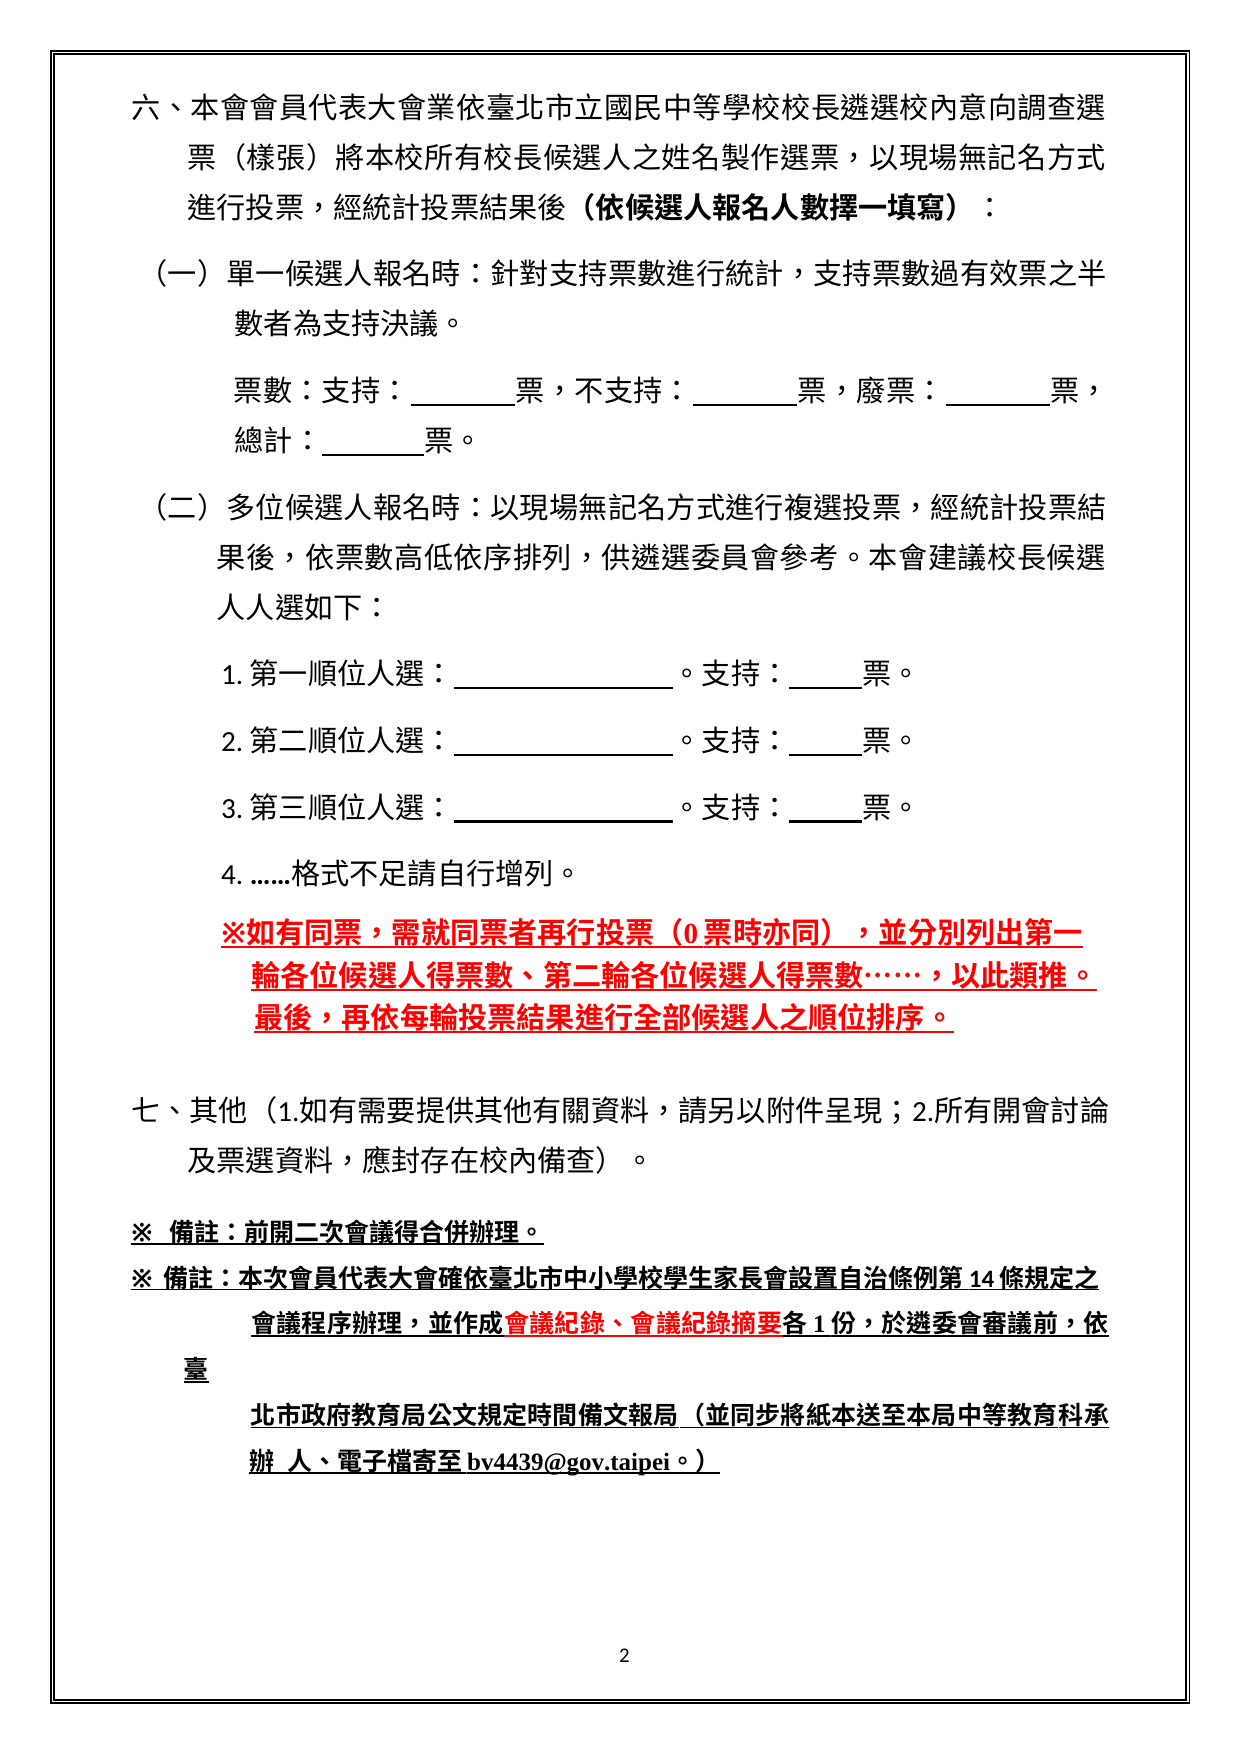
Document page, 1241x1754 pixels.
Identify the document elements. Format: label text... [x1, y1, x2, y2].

text （二）多位候選人報名時：以現場無記名方式進行複選投票，經統計投票結果後，依票數高低依序排列，供遴選委員會參考。本會建議校長候選人人選如下： [131, 477, 1109, 627]
text 最後，再依每輪投票結果進行全部候選人之順位排序。 [206, 995, 1109, 1037]
text 會議程序辦理，並作成會議紀錄、會議紀錄摘要各1份，於遴委會審議前，依臺 [131, 1296, 1109, 1388]
text （一）單一候選人報名時：針對支持票數進行統計，支持票數過有效票之半數者為支持決議。 [131, 243, 1109, 343]
text 七、其他（1.如有需要提供其他有關資料，請另以附件呈現；2.所有開會討論及票選資料，應封存在校內備查）。 [131, 1079, 1109, 1179]
text ※ 備註：本次會員代表大會確依臺北市中小學校學生家長會設置自治條例第14條規定之 [131, 1250, 1109, 1296]
text 北市政府教育局公文規定時間備文報局（並同步將紙本送至本局中等教育科承辦 人、電子檔寄至bv4439@gov.taipei。） [197, 1388, 1109, 1479]
text 輪各位候選人得票數、第二輪各位候選人得票數……，以此類推。 [206, 952, 1109, 995]
text ※ 備註：前開二次會議得合併辦理。 [131, 1204, 1109, 1250]
text 3. 第三順位人選： 。支持： 票。 [206, 777, 1109, 827]
text 4. ……格式不足請自行增列。 [206, 843, 1109, 893]
text 六、本會會員代表大會業依臺北市立國民中等學校校長遴選校內意向調查選票（樣張）將本校所有校長候選人之姓名製作選票，以現場無記名方式進行投票，經統計投票結果後（依候選人報名人數擇一填寫）： [131, 77, 1109, 227]
text ※如有同票，需就同票者再行投票（0票時亦同），並分別列出第一 [206, 910, 1109, 952]
text 1. 第一順位人選： 。支持： 票。 [206, 643, 1109, 693]
text 票數：支持： 票，不支持： 票，廢票： 票，總計： 票。 [149, 360, 1109, 460]
text 2. 第二順位人選： 。支持： 票。 [206, 710, 1109, 760]
